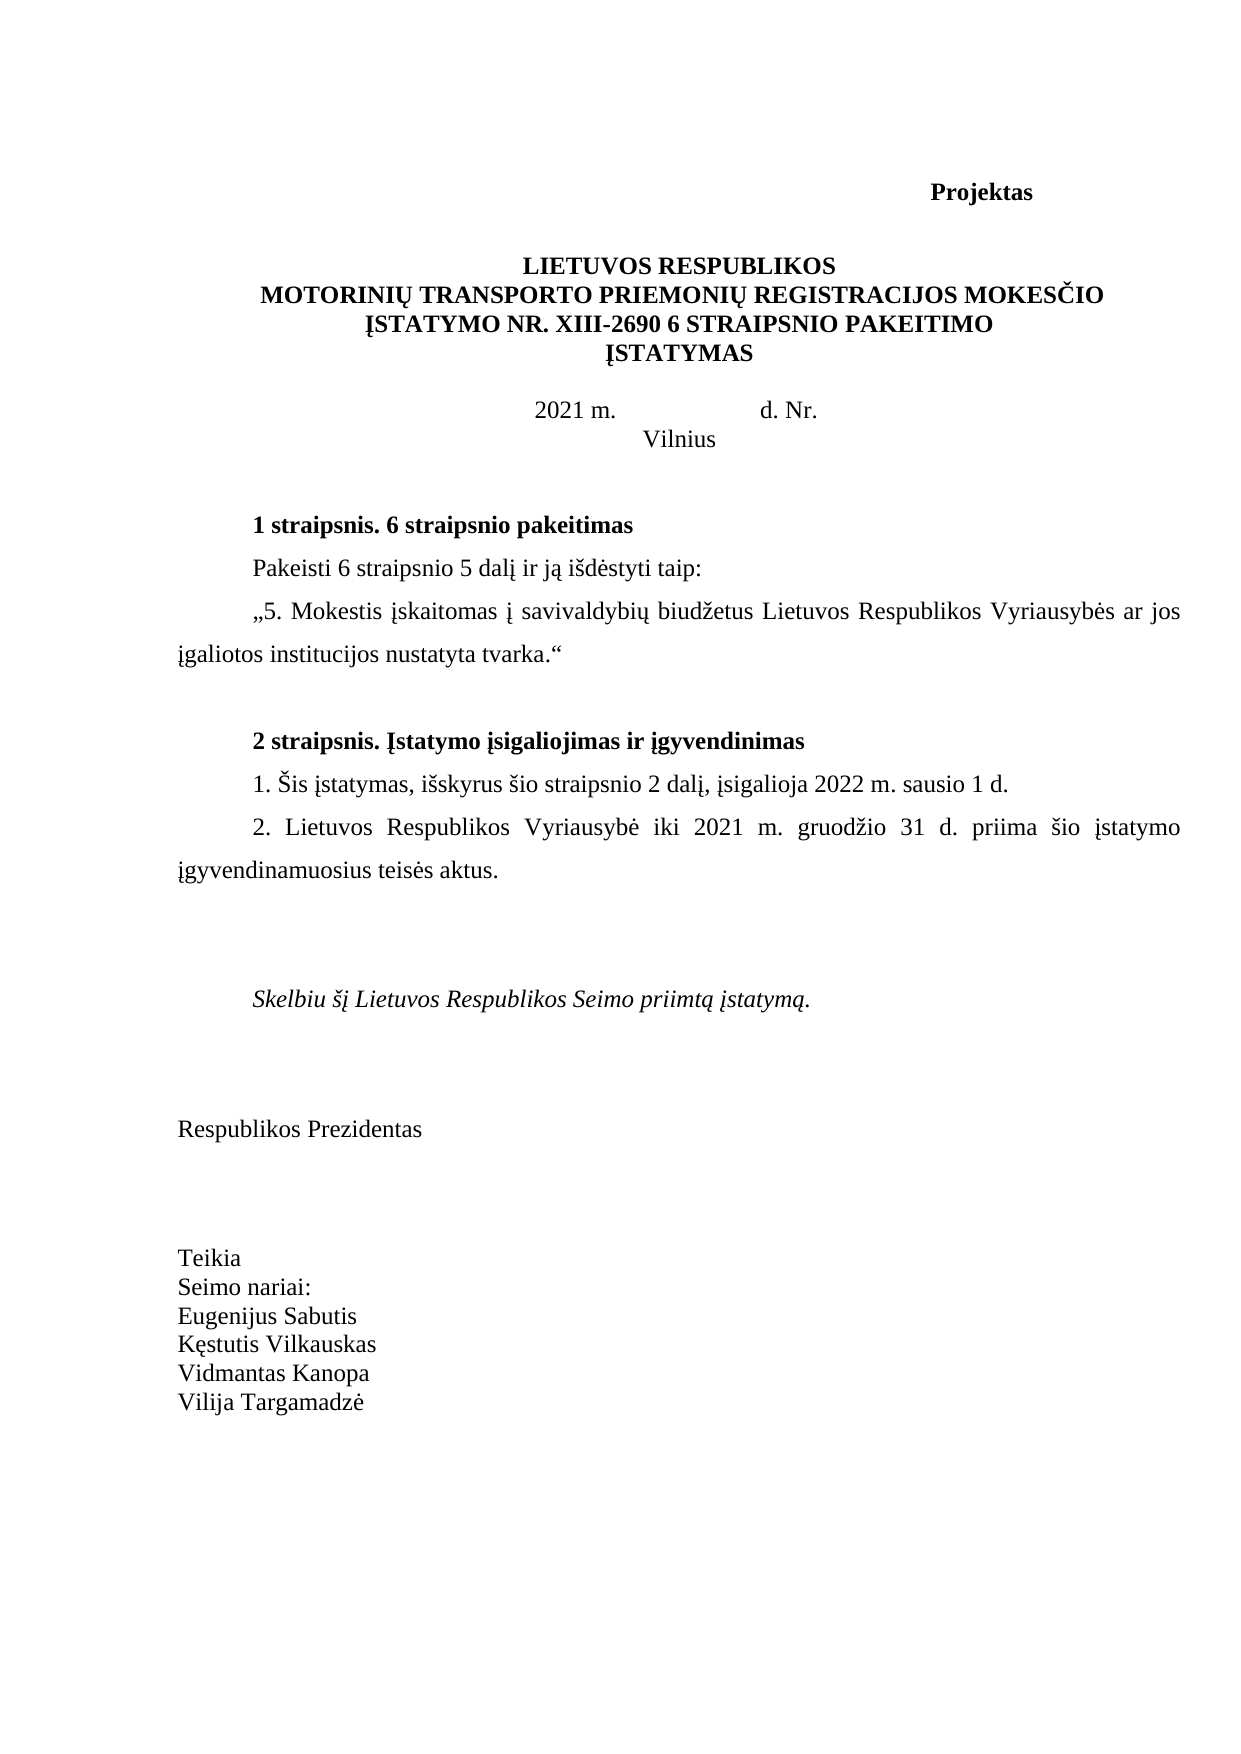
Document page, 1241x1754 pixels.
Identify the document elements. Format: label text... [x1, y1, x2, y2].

text Teikia [177, 1243, 1181, 1272]
text Seimo nariai: [177, 1272, 1181, 1301]
text Vidmantas Kanopa [177, 1358, 1181, 1387]
text Vilnius [177, 424, 1181, 453]
text Projektas [930, 177, 1181, 206]
text Skelbiu šį Lietuvos Respublikos Seimo priimtą įstatymą. [177, 984, 1181, 1013]
text 2021 m. d. Nr. [177, 395, 1181, 424]
text Pakeisti 6 straipsnio 5 dalį ir ją išdėstyti taip: [177, 553, 1181, 582]
text Respublikos Prezidentas [177, 1114, 1181, 1143]
text 1. Šis įstatymas, išskyrus šio straipsnio 2 dalį, įsigalioja 2022 m. sausio 1 d. [177, 769, 1181, 798]
text ĮSTATYMO NR. XIII-2690 6 STRAIPSNIO PAKEITIMO [177, 309, 1181, 338]
text 2. Lietuvos Respublikos Vyriausybė iki 2021 m. gruodžio 31 d. priima šio įstatymo įgyvendinamuosius teisės aktus. [177, 812, 1181, 884]
text Eugenijus Sabutis [177, 1301, 1181, 1329]
text ĮSTATYMAS [177, 338, 1181, 366]
text „5. Mokestis įskaitomas į savivaldybių biudžetus Lietuvos Respublikos Vyriausybės ar jos įgaliotos institucijos nustatyta tvarka.“ [177, 596, 1181, 668]
text MOTORINIŲ TRANSPORTO PRIEMONIŲ REGISTRACIJOS MOKESČIO [177, 280, 1181, 309]
text Vilija Targamadzė [177, 1387, 1181, 1416]
text 1 straipsnis. 6 straipsnio pakeitimas [177, 510, 1181, 539]
text Kęstutis Vilkauskas [177, 1329, 1181, 1358]
text 2 straipsnis. Įstatymo įsigaliojimas ir įgyvendinimas [177, 726, 1181, 754]
text LIETUVOS RESPUBLIKOS [177, 251, 1181, 280]
